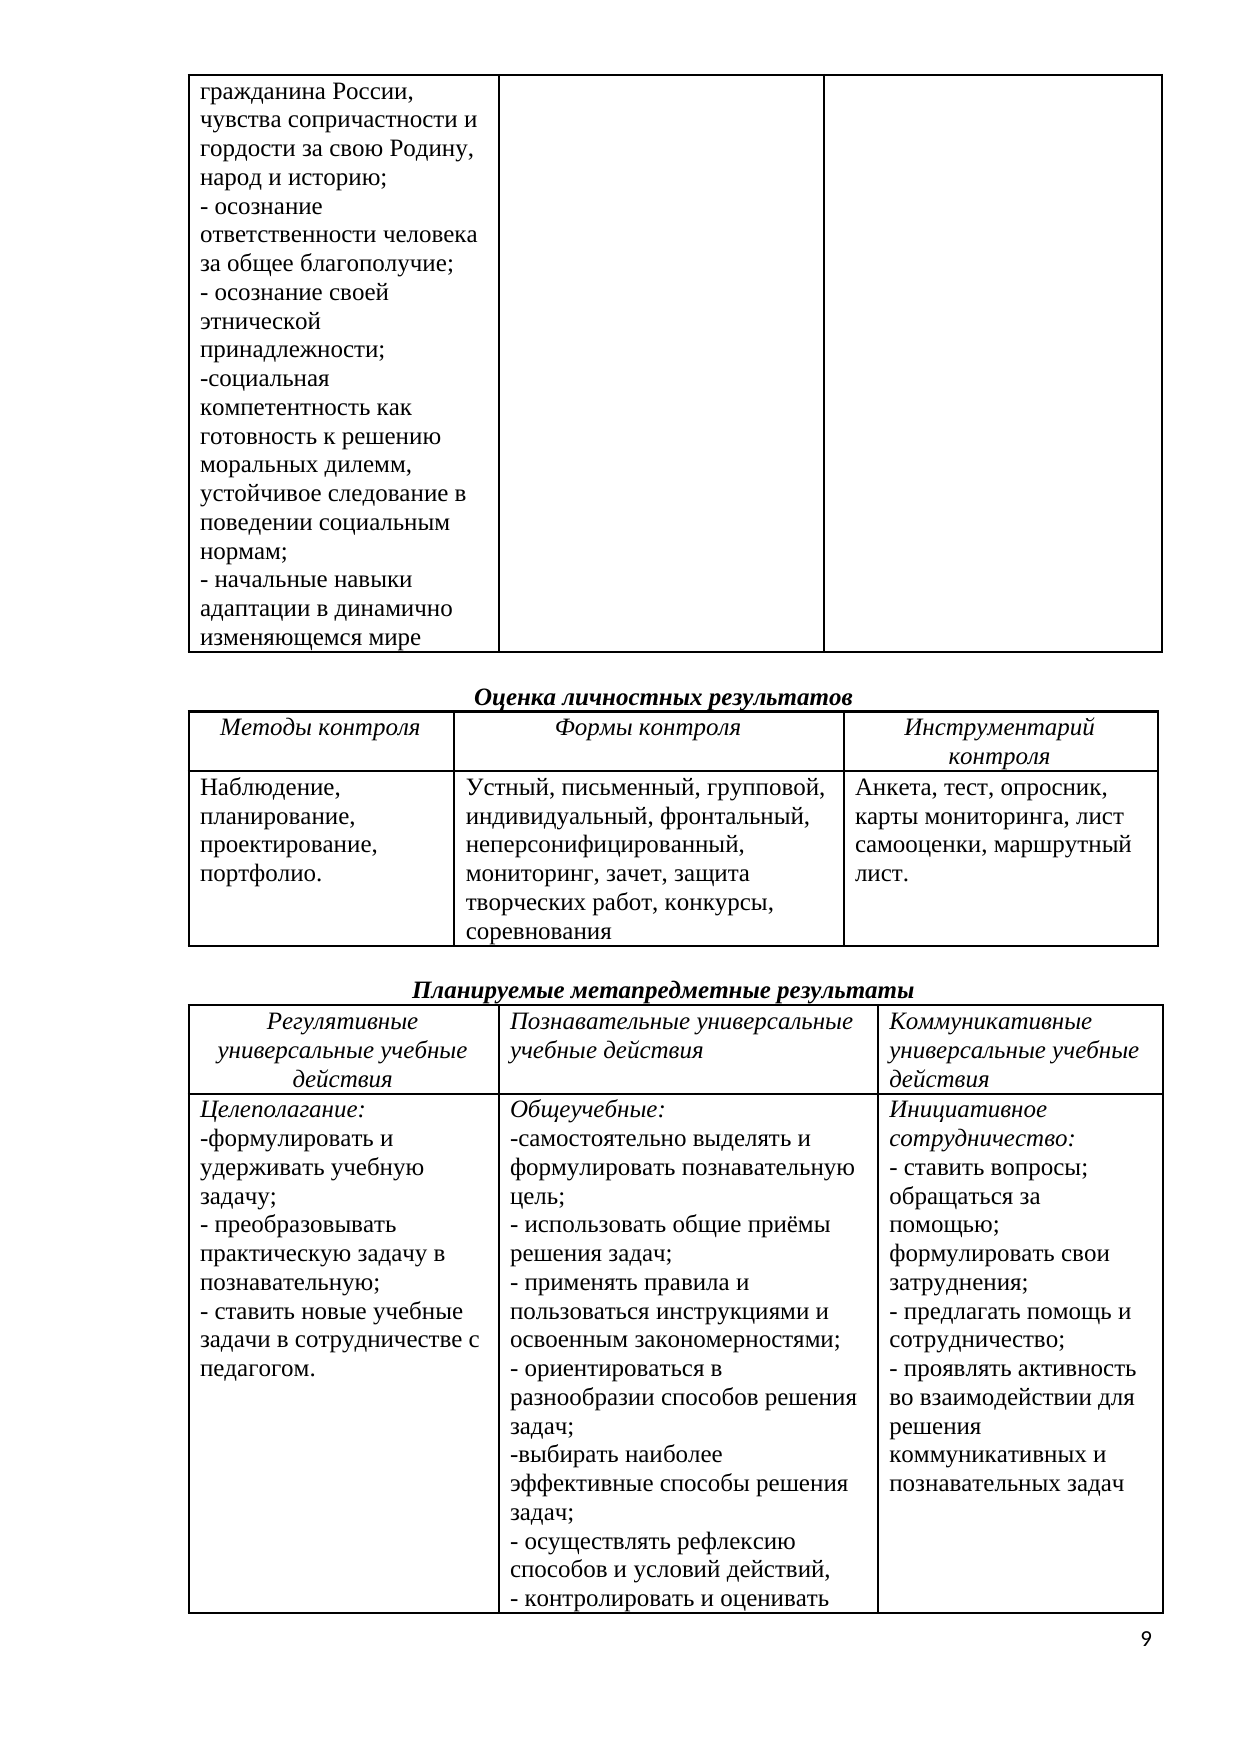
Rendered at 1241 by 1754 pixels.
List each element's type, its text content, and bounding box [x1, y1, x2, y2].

table_header Регулятивные универсальные учебные действия [190, 1006, 498, 1092]
table_cell Устный, письменный, групповой, индивидуальный, фронтальный, неперсонифицированный, мониторинг, зачет, защита творческих работ, конкурсы, соревнования [455, 772, 843, 944]
table_header Познавательные универсальные учебные действия [500, 1006, 877, 1092]
table_cell Инициативное сотрудничество: - ставить вопросы; обращаться за помощью; формулировать свои затруднения; - предлагать помощь и сотрудничество; - проявлять активность во взаимодействии для решения коммуникативных и познавательных задач [879, 1095, 1162, 1612]
table_header Методы контроля [190, 713, 453, 770]
table_cell [500, 76, 823, 651]
table_cell Анкета, тест, опросник, карты мониторинга, лист самооценки, маршрутный лист. [845, 772, 1157, 944]
table_cell [825, 76, 1161, 651]
table_cell Наблюдение, планирование, проектирование, портфолио. [190, 772, 453, 944]
table_header Формы контроля [455, 713, 843, 770]
table_header Коммуникативные универсальные учебные действия [879, 1006, 1162, 1092]
table_header Инструментарий контроля [845, 713, 1157, 770]
table_cell гражданина России, чувства сопричастности и гордости за свою Родину, народ и историю; - осознание ответственности человека за общее благополучие; - осознание своей этнической принадлежности; -социальная компетентность как готовность к решению моральных дилемм, устойчивое следование в поведении социальным нормам; - начальные навыки адаптации в динамично изменяющемся мире [190, 76, 498, 651]
table_cell Общеучебные: -самостоятельно выделять и формулировать познавательную цель; - использовать общие приёмы решения задач; - применять правила и пользоваться инструкциями и освоенным закономерностями; - ориентироваться в разнообразии способов решения задач; -выбирать наиболее эффективные способы решения задач; - осуществлять рефлексию способов и условий действий, - контролировать и оценивать [500, 1095, 877, 1612]
text Оценка личностных результатов [177, 682, 1152, 710]
text Планируемые метапредметные результаты [177, 975, 1152, 1004]
table_cell Целеполагание: -формулировать и удерживать учебную задачу; - преобразовывать практическую задачу в познавательную; - ставить новые учебные задачи в сотрудничестве с педагогом. [190, 1095, 498, 1612]
